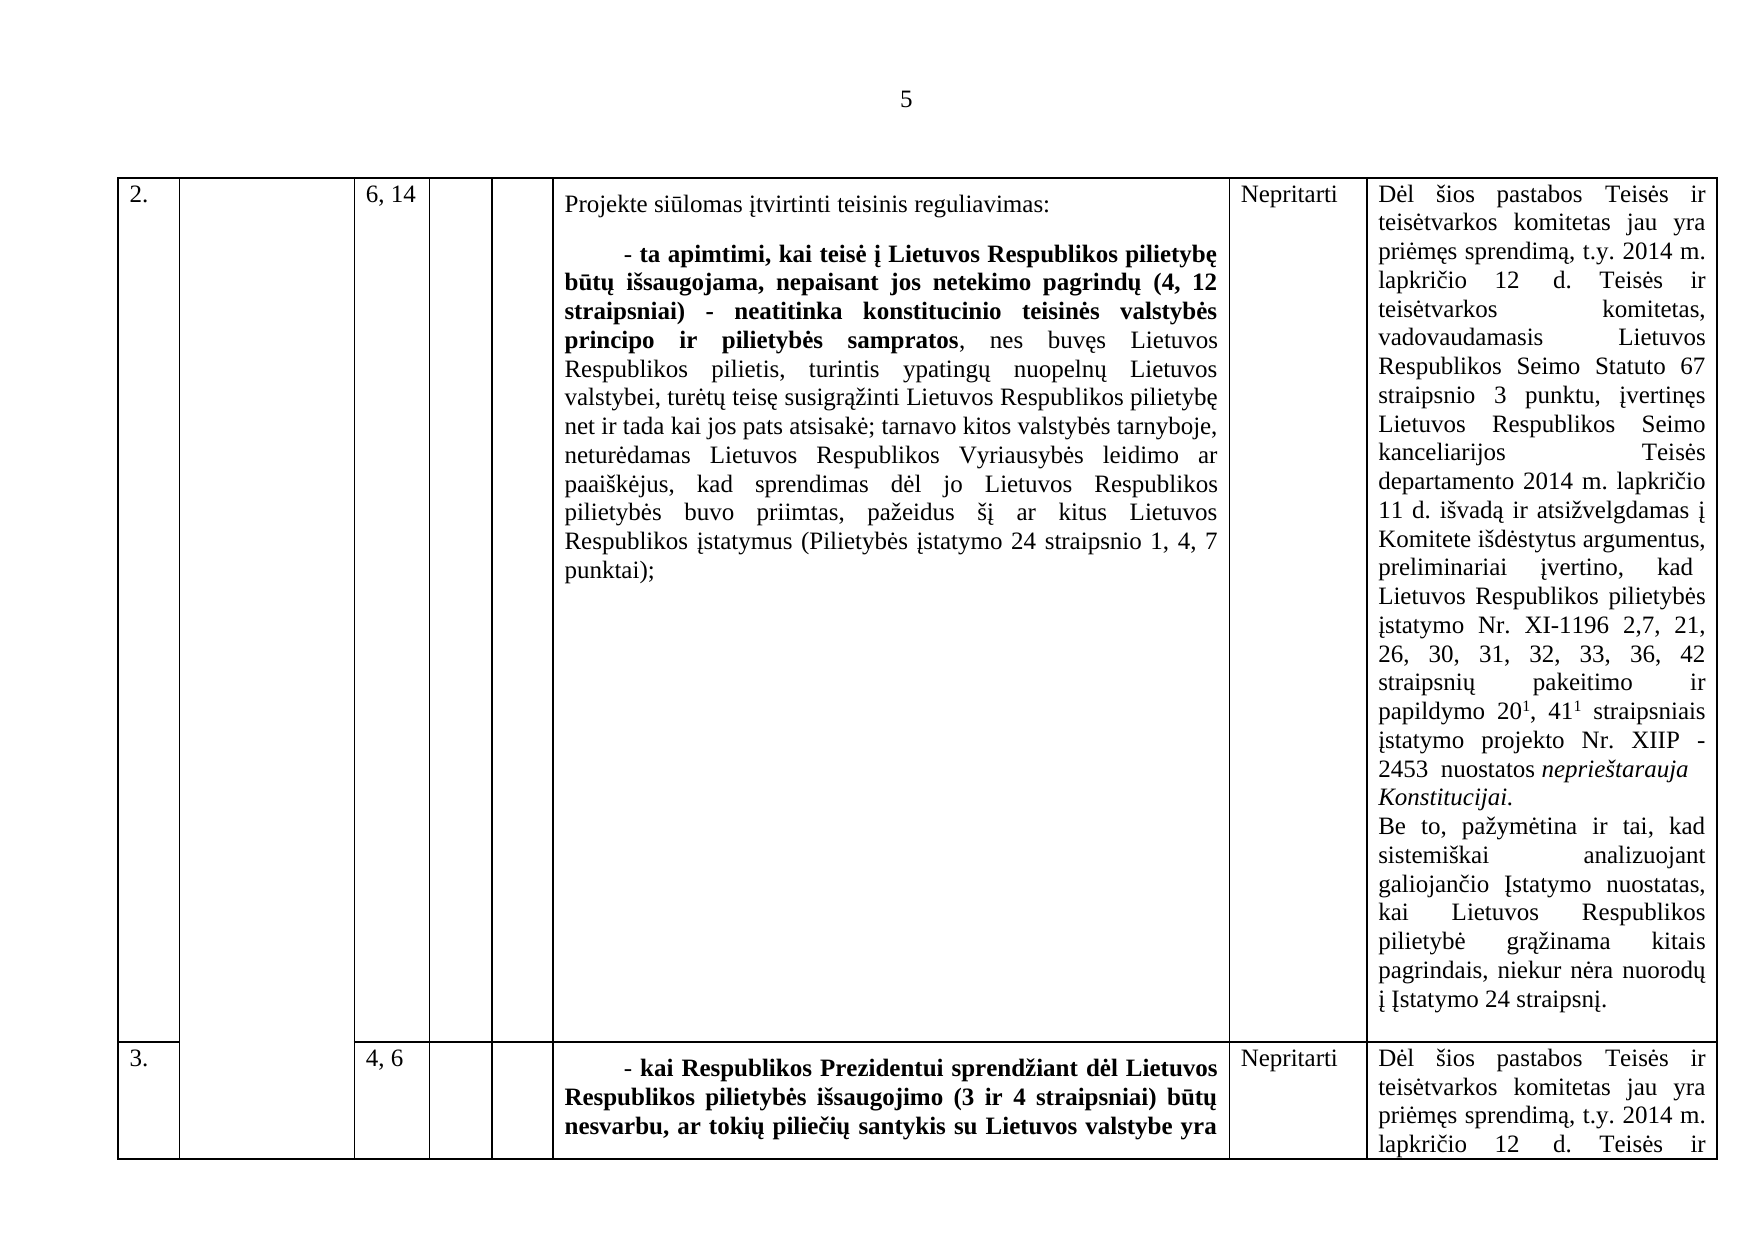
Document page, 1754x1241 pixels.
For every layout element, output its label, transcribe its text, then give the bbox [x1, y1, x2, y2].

table_cell [180, 179, 354, 1158]
table_cell Nepritarti [1230, 179, 1366, 1041]
table_cell - kai Respublikos Prezidentui sprendžiant dėl Lietuvos Respublikos pilietybės išsaugojimo (3 ir 4 straipsniai) būtų nesvarbu, ar tokių piliečių santykis su Lietuvos valstybe yra [554, 1043, 1229, 1158]
table_cell 6, 14 [355, 179, 429, 1041]
table_cell Dėl šios pastabos Teisės ir teisėtvarkos komitetas jau yra priėmęs sprendimą, t.y. 2014 m. lapkričio 12 d. Teisės ir [1368, 1043, 1716, 1158]
table_cell 3. [119, 1043, 179, 1158]
table_cell [493, 179, 552, 1041]
table_cell [493, 1043, 552, 1158]
table_cell Nepritarti [1230, 1043, 1366, 1158]
table_cell [430, 1043, 491, 1158]
table_cell Dėl šios pastabos Teisės ir teisėtvarkos komitetas jau yra priėmęs sprendimą, t.y. 2014 m. lapkričio 12 d. Teisės ir teisėtvarkos komitetas, vadovaudamasis Lietuvos Respublikos Seimo Statuto 67 straipsnio 3 punktu, įvertinęs Lietuvos Respublikos Seimo kanceliarijos Teisės departamento 2014 m. lapkričio 11 d. išvadą ir atsižvelgdamas į Komitete išdėstytus argumentus, preliminariai įvertino, kad Lietuvos Respublikos pilietybės įstatymo Nr. XI-1196 2,7, 21, 26, 30, 31, 32, 33, 36, 42 straipsnių pakeitimo ir papildymo 201, 411 straipsniais įstatymo projekto Nr. XIIP -2453 nuostatos neprieštarauja Konstitucijai. Be to, pažymėtina ir tai, kad sistemiškai analizuojant galiojančio Įstatymo nuostatas, kai Lietuvos Respublikos pilietybė grąžinama kitais pagrindais, niekur nėra nuorodų į Įstatymo 24 straipsnį. [1368, 179, 1716, 1041]
table_cell [430, 179, 491, 1041]
table_cell Projekte siūlomas įtvirtinti teisinis reguliavimas: - ta apimtimi, kai teisė į Lietuvos Respublikos pilietybę būtų išsaugojama, nepaisant jos netekimo pagrindų (4, 12 straipsniai) - neatitinka konstitucinio teisinės valstybės principo ir pilietybės sampratos, nes buvęs Lietuvos Respublikos pilietis, turintis ypatingų nuopelnų Lietuvos valstybei, turėtų teisę susigrąžinti Lietuvos Respublikos pilietybę net ir tada kai jos pats atsisakė; tarnavo kitos valstybės tarnyboje, neturėdamas Lietuvos Respublikos Vyriausybės leidimo ar paaiškėjus, kad sprendimas dėl jo Lietuvos Respublikos pilietybės buvo priimtas, pažeidus šį ar kitus Lietuvos Respublikos įstatymus (Pilietybės įstatymo 24 straipsnio 1, 4, 7 punktai); [554, 179, 1229, 1041]
table_cell 4, 6 [355, 1043, 429, 1158]
table_cell 2. [119, 179, 179, 1041]
